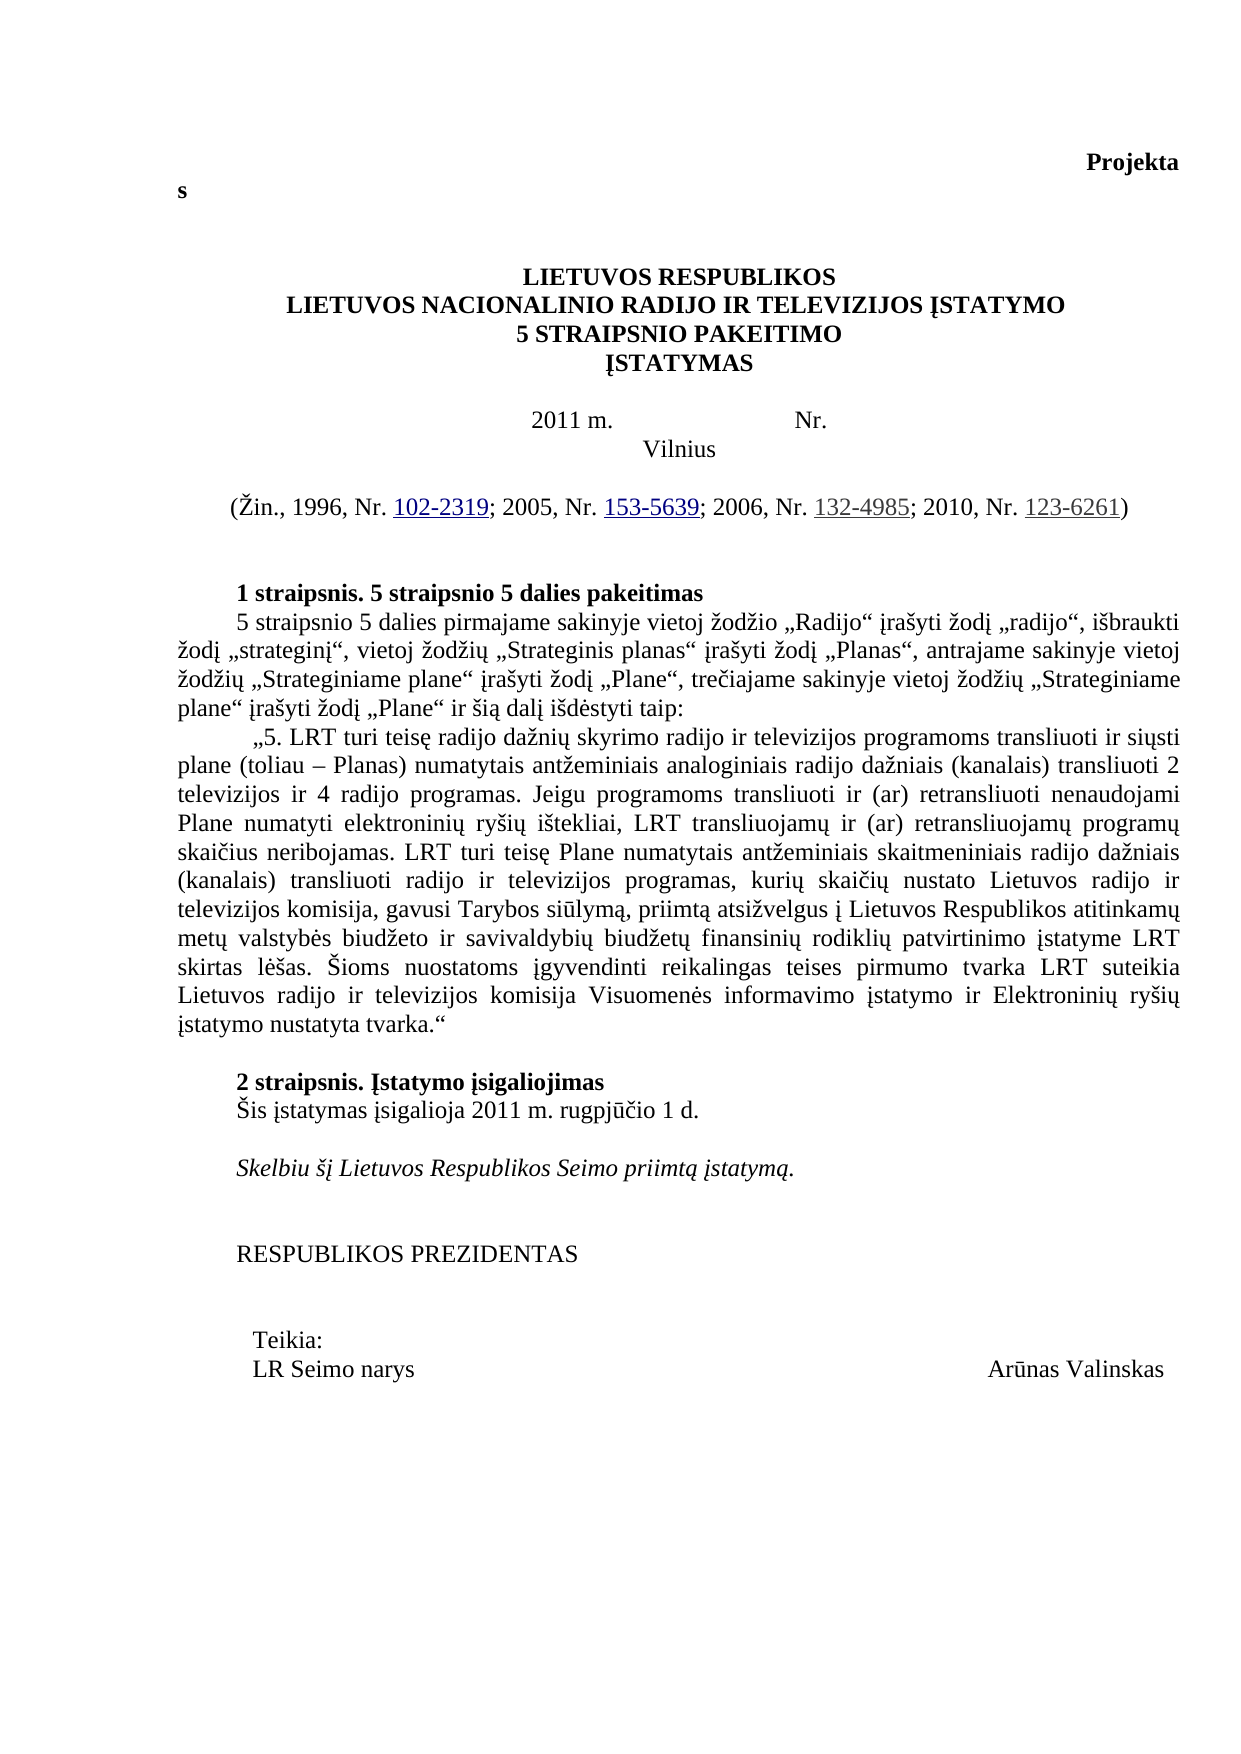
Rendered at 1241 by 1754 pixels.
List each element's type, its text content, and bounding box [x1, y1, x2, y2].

text ĮSTATYMAS [177, 348, 1181, 377]
text RESPUBLIKOS PREZIDENTAS [177, 1239, 1181, 1268]
text (Žin., 1996, Nr. 102-2319; 2005, Nr. 153-5639; 2006, Nr. 132-4985; 2010, Nr. 123-6261) [177, 492, 1181, 521]
text Skelbiu šį Lietuvos Respublikos Seimo priimtą įstatymą. [177, 1153, 1181, 1182]
text 2011 m. Nr. Vilnius [177, 406, 1181, 463]
text Teikia: [177, 1326, 1181, 1354]
text 5 straipsnio 5 dalies pirmajame sakinyje vietoj žodžio „Radijo“ įrašyti žodį „radijo“, išbraukti žodį „strateginį“, vietoj žodžių „Strateginis planas“ įrašyti žodį „Planas“, antrajame sakinyje vietoj žodžių „Strateginiame plane“ įrašyti žodį „Plane“, trečiajame sakinyje vietoj žodžių „Strateginiame plane“ įrašyti žodį „Plane“ ir šią dalį išdėstyti taip: [177, 607, 1181, 722]
text 2 straipsnis. Įstatymo įsigaliojimas [177, 1067, 1181, 1096]
text LIETUVOS RESPUBLIKOS [177, 262, 1181, 291]
text LR Seimo narys Arūnas Valinskas [177, 1354, 1181, 1383]
text Projektas [177, 147, 1181, 204]
text LIETUVOS NACIONALINIO RADIJO IR TELEVIZIJOS ĮSTATYMO 5 STRAIPSNIO PAKEITIMO [177, 291, 1181, 348]
text 1 straipsnis. 5 straipsnio 5 dalies pakeitimas [177, 578, 1181, 607]
text „5. LRT turi teisę radijo dažnių skyrimo radijo ir televizijos programoms transliuoti ir siųsti plane (toliau – Planas) numatytais antžeminiais analoginiais radijo dažniais (kanalais) transliuoti 2 televizijos ir 4 radijo programas. Jeigu programoms transliuoti ir (ar) retransliuoti nenaudojami Plane numatyti elektroninių ryšių ištekliai, LRT transliuojamų ir (ar) retransliuojamų programų skaičius neribojamas. LRT turi teisę Plane numatytais antžeminiais skaitmeniniais radijo dažniais (kanalais) transliuoti radijo ir televizijos programas, kurių skaičių nustato Lietuvos radijo ir televizijos komisija, gavusi Tarybos siūlymą, priimtą atsižvelgus į Lietuvos Respublikos atitinkamų metų valstybės biudžeto ir savivaldybių biudžetų finansinių rodiklių patvirtinimo įstatyme LRT skirtas lėšas. Šioms nuostatoms įgyvendinti reikalingas teises pirmumo tvarka LRT suteikia Lietuvos radijo ir televizijos komisija Visuomenės informavimo įstatymo ir Elektroninių ryšių įstatymo nustatyta tvarka.“ [177, 722, 1181, 1038]
text Šis įstatymas įsigalioja 2011 m. rugpjūčio 1 d. [177, 1096, 1181, 1124]
